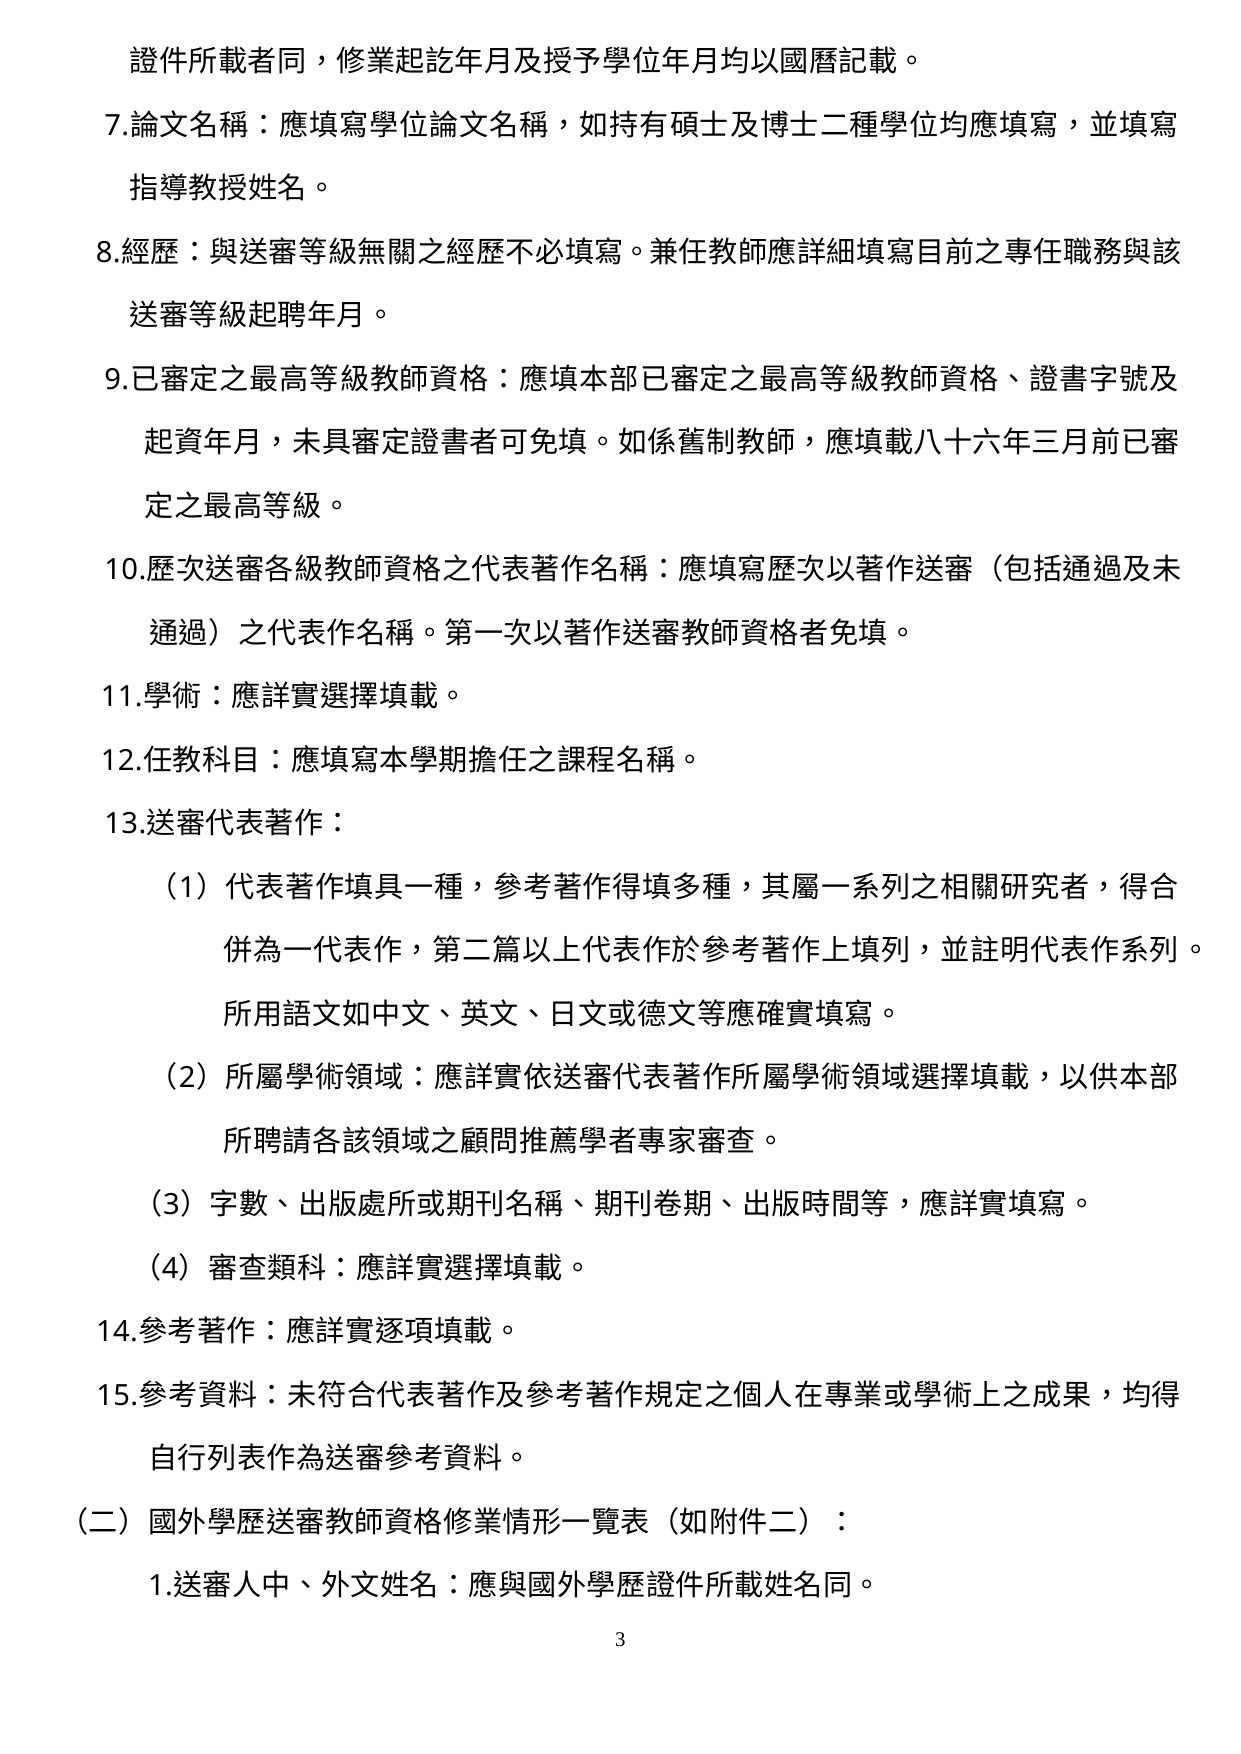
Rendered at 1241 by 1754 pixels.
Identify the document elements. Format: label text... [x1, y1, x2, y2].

text 15.參考資料：未符合代表著作及參考著作規定之個人在專業或學術上之成果，均得自行列表作為送審參考資料。 [59, 1371, 1181, 1477]
text 1.送審人中、外文姓名：應與國外學歷證件所載姓名同。 [59, 1562, 1181, 1604]
text 13.送審代表著作： [59, 800, 1181, 842]
text （2）所屬學術領域：應詳實依送審代表著作所屬學術領域選擇填載，以供本部所聘請各該領域之顧問推薦學者專家審查。 [59, 1054, 1181, 1160]
text （1）代表著作填具一種，參考著作得填多種，其屬一系列之相關研究者，得合併為一代表作，第二篇以上代表作於參考著作上填列，並註明代表作系列。所用語文如中文、英文、日文或德文等應確實填寫。 [59, 863, 1181, 1033]
text 證件所載者同，修業起訖年月及授予學位年月均以國曆記載。 [59, 38, 1181, 80]
text （3）字數、出版處所或期刊名稱、期刊卷期、出版時間等，應詳實填寫。 [59, 1181, 1181, 1223]
text 9.已審定之最高等級教師資格：應填本部已審定之最高等級教師資格、證書字號及起資年月，未具審定證書者可免填。如係舊制教師，應填載八十六年三月前已審定之最高等級。 [104, 355, 1181, 525]
text 8.經歷：與送審等級無關之經歷不必填寫。兼任教師應詳細填寫目前之專任職務與該送審等級起聘年月。 [59, 228, 1181, 334]
text 14.參考著作：應詳實逐項填載。 [0, 1308, 1181, 1350]
text 11.學術：應詳實選擇填載。 [101, 673, 1181, 715]
text （二）國外學歷送審教師資格修業情形一覽表（如附件二）： [59, 1498, 1181, 1541]
text 7.論文名稱：應填寫學位論文名稱，如持有碩士及博士二種學位均應填寫，並填寫指導教授姓名。 [104, 101, 1181, 207]
text 12.任教科目：應填寫本學期擔任之課程名稱。 [101, 736, 1181, 779]
text 10.歷次送審各級教師資格之代表著作名稱：應填寫歷次以著作送審（包括通過及未通過）之代表作名稱。第一次以著作送審教師資格者免填。 [104, 546, 1181, 652]
text （4）審查類科：應詳實選擇填載。 [59, 1244, 1181, 1287]
